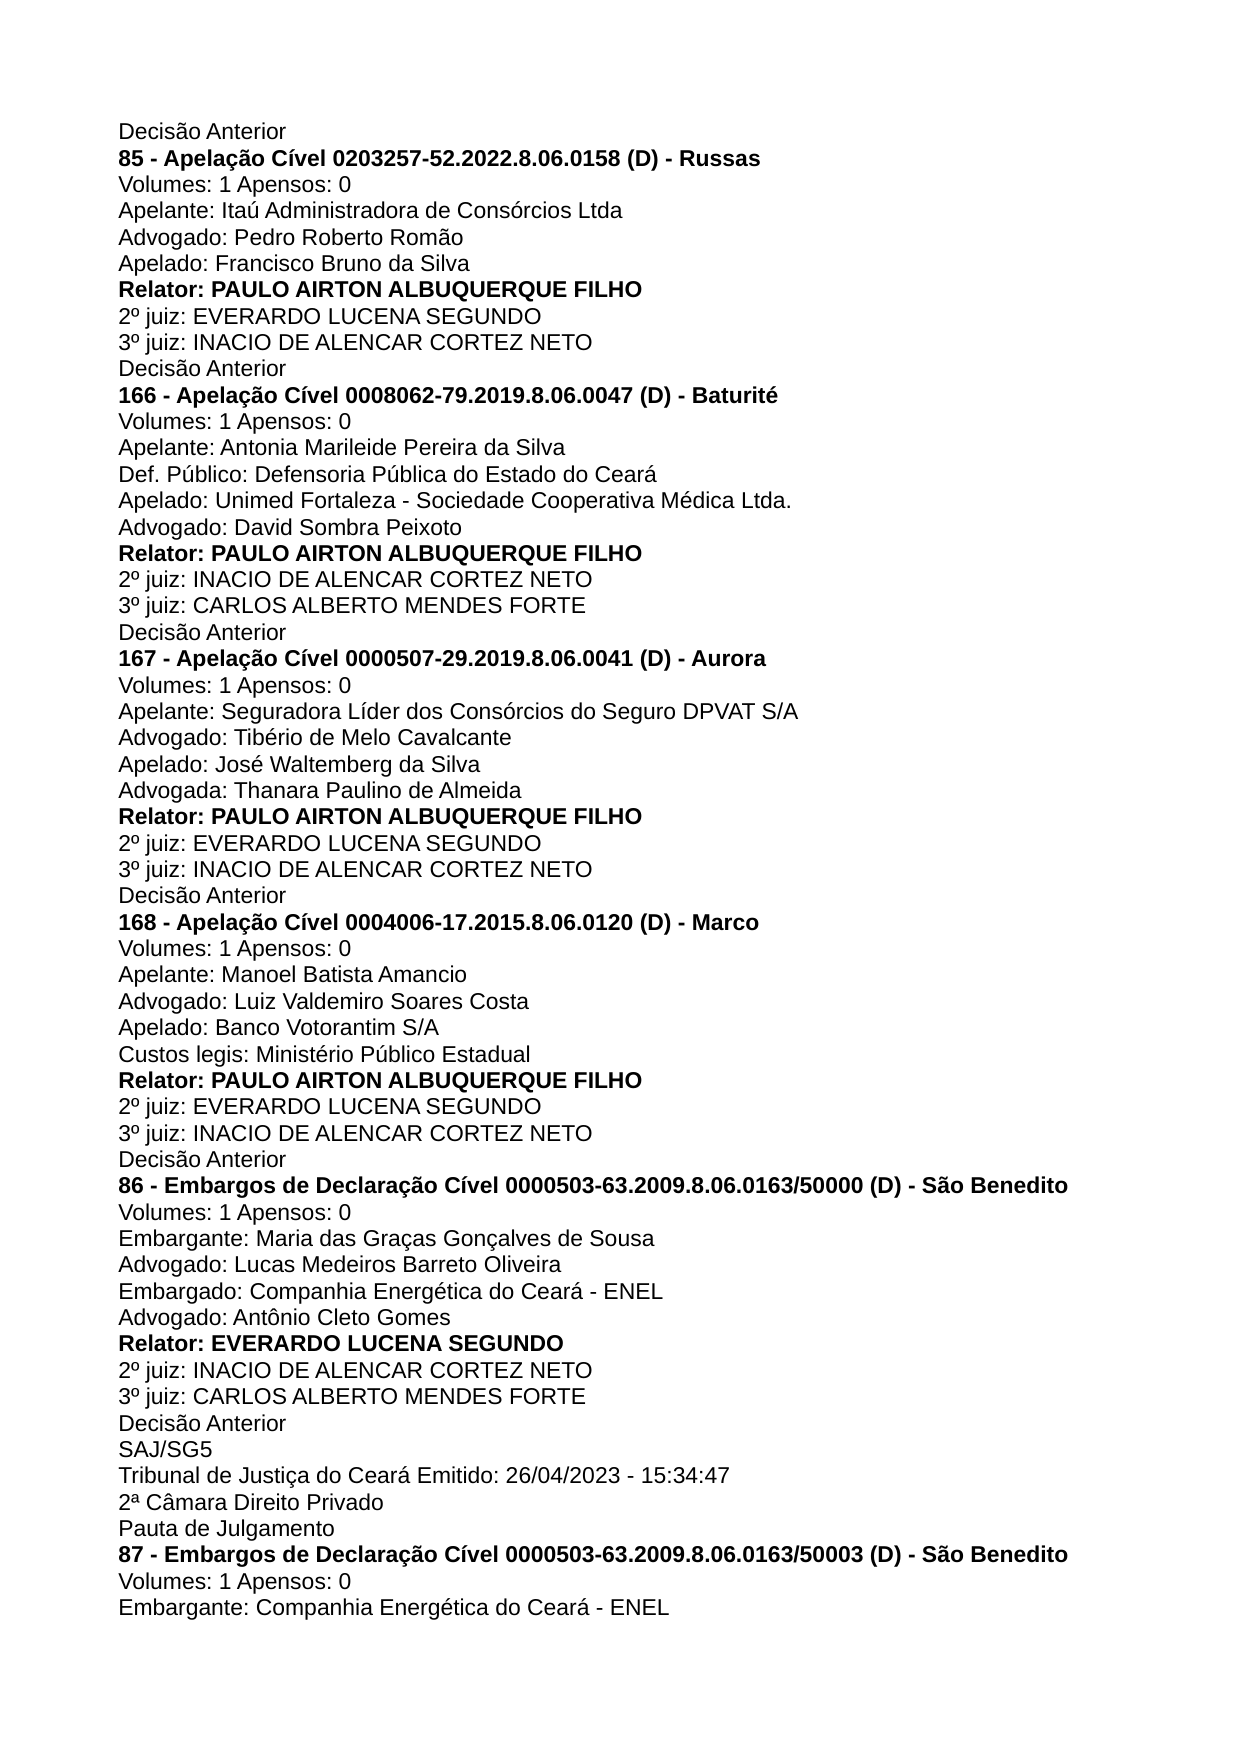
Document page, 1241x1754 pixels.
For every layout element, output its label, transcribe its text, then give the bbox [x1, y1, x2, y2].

text Decisão Anterior [118, 1409, 1122, 1436]
text Advogado: Antônio Cleto Gomes [118, 1304, 1122, 1330]
text 2º juiz: EVERARDO LUCENA SEGUNDO [118, 1093, 1122, 1119]
text Custos legis: Ministério Público Estadual [118, 1041, 1122, 1067]
text Apelado: José Waltemberg da Silva [118, 751, 1122, 777]
text Apelante: Antonia Marileide Pereira da Silva [118, 434, 1122, 461]
text Decisão Anterior [118, 882, 1122, 909]
text Advogado: David Sombra Peixoto [118, 513, 1122, 540]
text Tribunal de Justiça do Ceará Emitido: 26/04/2023 - 15:34:47 [118, 1462, 1122, 1488]
text 85 - Apelação Cível 0203257-52.2022.8.06.0158 (D) - Russas [118, 144, 1122, 171]
text 3º juiz: CARLOS ALBERTO MENDES FORTE [118, 592, 1122, 619]
text Apelante: Itaú Administradora de Consórcios Ltda [118, 197, 1122, 223]
text Relator: PAULO AIRTON ALBUQUERQUE FILHO [118, 1067, 1122, 1093]
text 167 - Apelação Cível 0000507-29.2019.8.06.0041 (D) - Aurora [118, 645, 1122, 672]
text Embargante: Companhia Energética do Ceará - ENEL [118, 1594, 1122, 1620]
text Embargante: Maria das Graças Gonçalves de Sousa [118, 1225, 1122, 1251]
text Volumes: 1 Apensos: 0 [118, 672, 1122, 698]
text Apelado: Unimed Fortaleza - Sociedade Cooperativa Médica Ltda. [118, 487, 1122, 513]
text 3º juiz: INACIO DE ALENCAR CORTEZ NETO [118, 856, 1122, 882]
text Volumes: 1 Apensos: 0 [118, 1568, 1122, 1594]
text Decisão Anterior [118, 355, 1122, 382]
text Advogado: Pedro Roberto Romão [118, 223, 1122, 250]
text 2º juiz: INACIO DE ALENCAR CORTEZ NETO [118, 1357, 1122, 1383]
text 3º juiz: INACIO DE ALENCAR CORTEZ NETO [118, 329, 1122, 355]
text Apelado: Banco Votorantim S/A [118, 1014, 1122, 1041]
text 87 - Embargos de Declaração Cível 0000503-63.2009.8.06.0163/50003 (D) - São Benedito [118, 1541, 1122, 1568]
text Apelado: Francisco Bruno da Silva [118, 250, 1122, 276]
text Def. Público: Defensoria Pública do Estado do Ceará [118, 461, 1122, 487]
text Decisão Anterior [118, 1146, 1122, 1172]
text Relator: PAULO AIRTON ALBUQUERQUE FILHO [118, 276, 1122, 303]
text Pauta de Julgamento [118, 1515, 1122, 1541]
text SAJ/SG5 [118, 1436, 1122, 1462]
text Decisão Anterior [118, 619, 1122, 645]
text Relator: PAULO AIRTON ALBUQUERQUE FILHO [118, 803, 1122, 830]
text 2º juiz: EVERARDO LUCENA SEGUNDO [118, 303, 1122, 329]
text Apelante: Seguradora Líder dos Consórcios do Seguro DPVAT S/A [118, 698, 1122, 724]
text 166 - Apelação Cível 0008062-79.2019.8.06.0047 (D) - Baturité [118, 382, 1122, 408]
text 168 - Apelação Cível 0004006-17.2015.8.06.0120 (D) - Marco [118, 909, 1122, 935]
text Apelante: Manoel Batista Amancio [118, 961, 1122, 988]
text Volumes: 1 Apensos: 0 [118, 1199, 1122, 1225]
text Volumes: 1 Apensos: 0 [118, 171, 1122, 197]
text 3º juiz: INACIO DE ALENCAR CORTEZ NETO [118, 1119, 1122, 1146]
text Relator: EVERARDO LUCENA SEGUNDO [118, 1330, 1122, 1357]
text Volumes: 1 Apensos: 0 [118, 408, 1122, 434]
text Volumes: 1 Apensos: 0 [118, 935, 1122, 961]
text 3º juiz: CARLOS ALBERTO MENDES FORTE [118, 1383, 1122, 1409]
text 2ª Câmara Direito Privado [118, 1488, 1122, 1515]
text Embargado: Companhia Energética do Ceará - ENEL [118, 1278, 1122, 1304]
text Advogada: Thanara Paulino de Almeida [118, 777, 1122, 803]
text Advogado: Tibério de Melo Cavalcante [118, 724, 1122, 751]
text 86 - Embargos de Declaração Cível 0000503-63.2009.8.06.0163/50000 (D) - São Benedito [118, 1172, 1122, 1199]
text Relator: PAULO AIRTON ALBUQUERQUE FILHO [118, 540, 1122, 566]
text Decisão Anterior [118, 118, 1122, 144]
text Advogado: Lucas Medeiros Barreto Oliveira [118, 1251, 1122, 1278]
text 2º juiz: INACIO DE ALENCAR CORTEZ NETO [118, 566, 1122, 592]
text 2º juiz: EVERARDO LUCENA SEGUNDO [118, 830, 1122, 856]
text Advogado: Luiz Valdemiro Soares Costa [118, 988, 1122, 1014]
